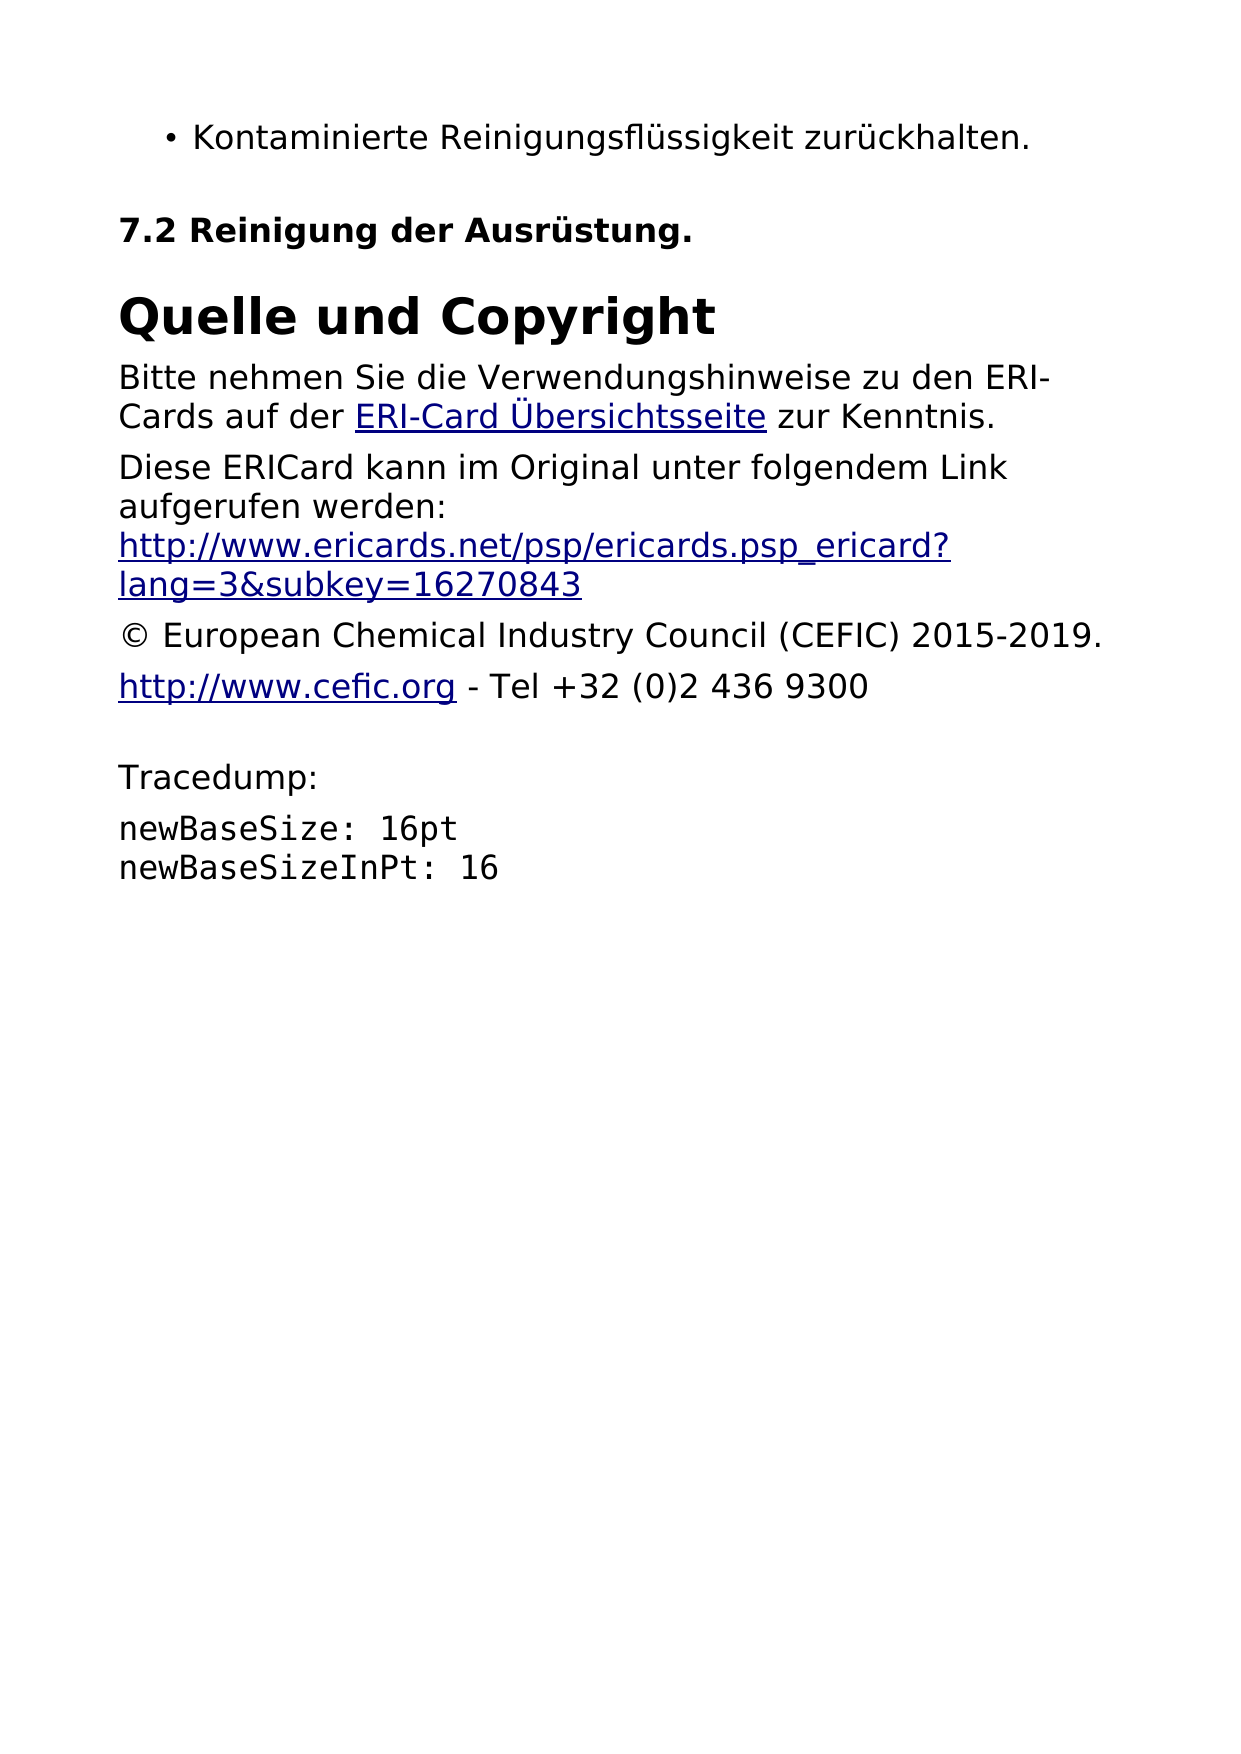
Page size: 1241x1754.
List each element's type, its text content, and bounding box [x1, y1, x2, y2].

text Bitte nehmen Sie die Verwendungshinweise zu den ERI-Cards auf der ERI-Card Übersichtsseite zur Kenntnis. [118, 358, 1122, 436]
list Kontaminierte Reinigungsflüssigkeit zurückhalten. [177, 118, 1122, 157]
subtitle Quelle und Copyright [118, 288, 1122, 346]
text http://www.cefic.org - Tel +32 (0)2 436 9300 [118, 668, 1122, 707]
text newBaseSize: 16pt newBaseSizeInPt: 16 [118, 809, 1122, 887]
text © European Chemical Industry Council (CEFIC) 2015-2019. [118, 617, 1122, 656]
text Diese ERICard kann im Original unter folgendem Link aufgerufen werden: http://www.ericards.net/psp/ericards.psp_ericard?lang=3&subkey=16270843 [118, 449, 1122, 604]
text Tracedump: [118, 719, 1122, 797]
subtitle 7.2 Reinigung der Ausrüstung. [118, 211, 1122, 250]
